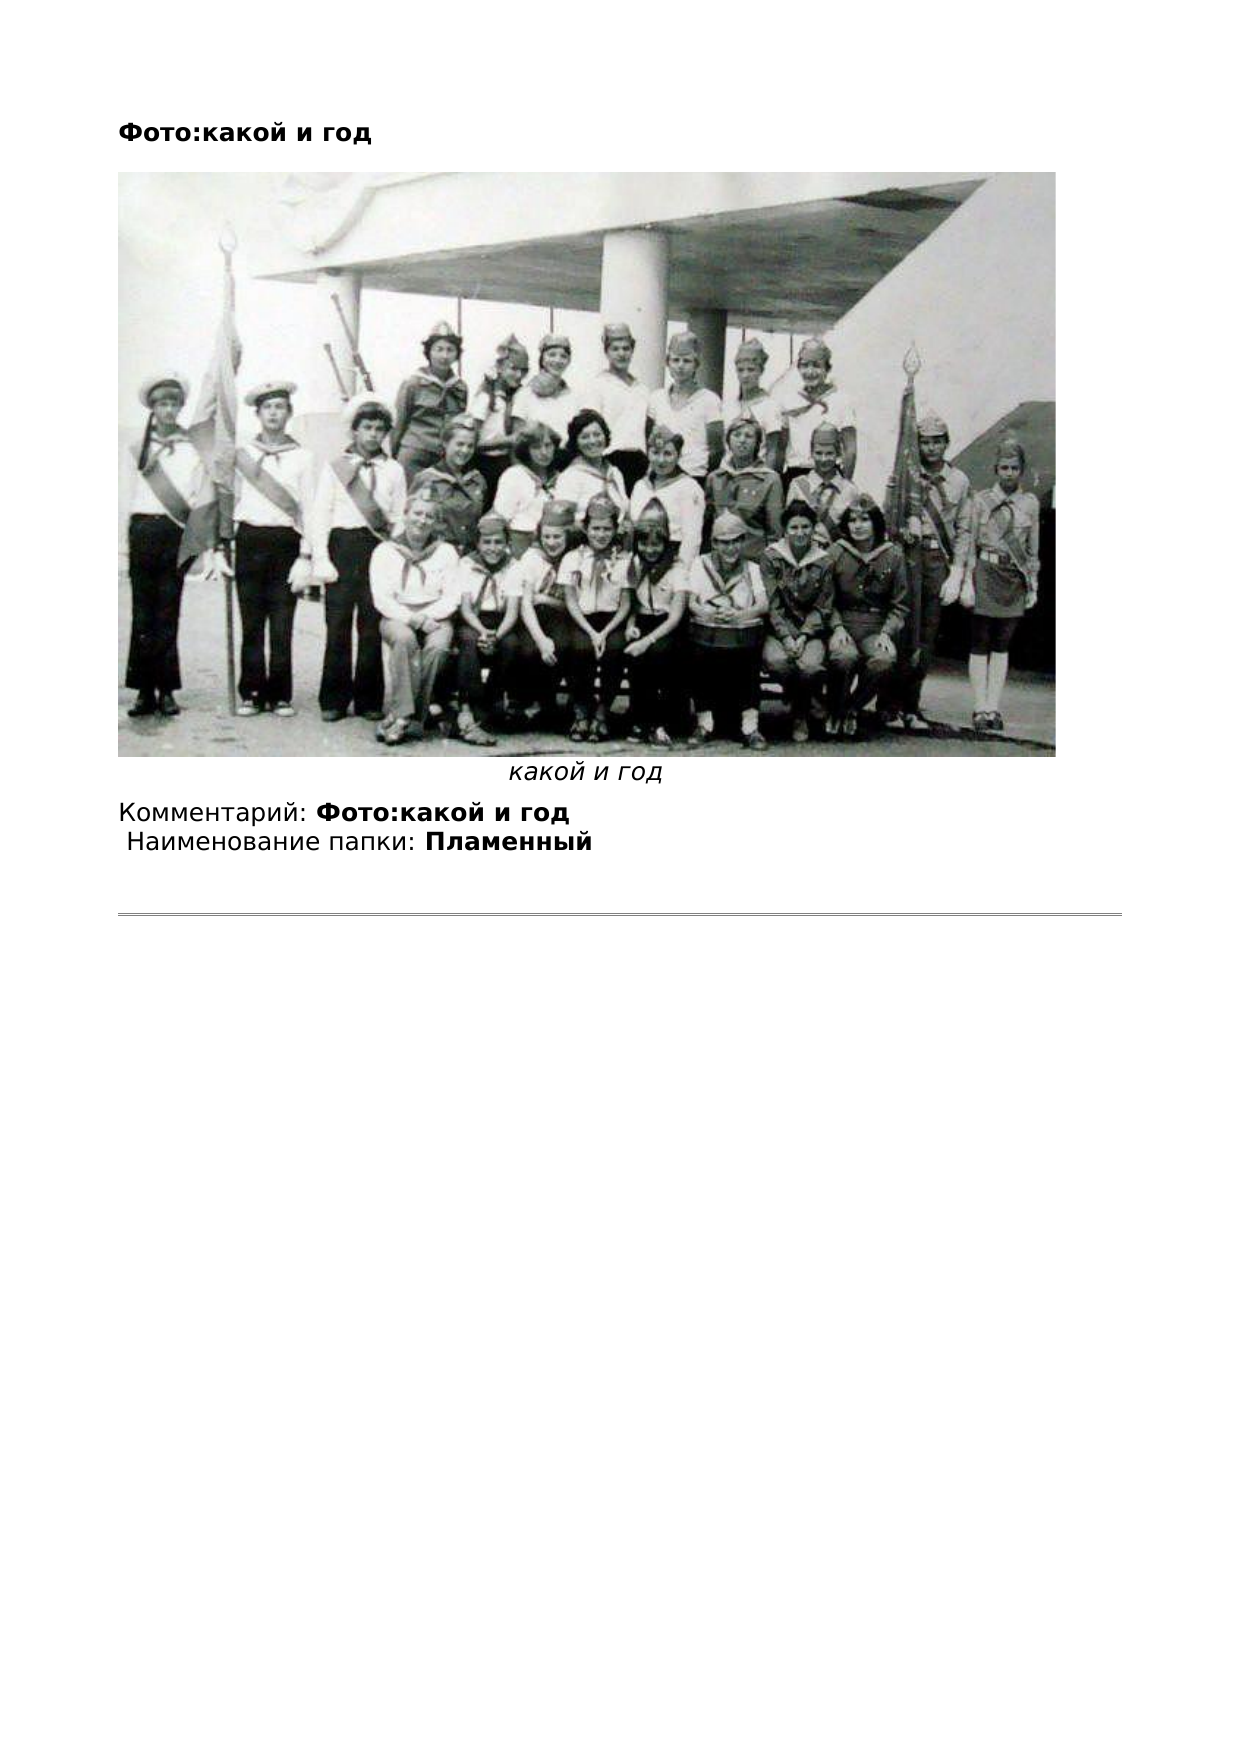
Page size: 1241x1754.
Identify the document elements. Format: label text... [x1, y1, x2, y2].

picture [118, 172, 1056, 757]
subtitle Фото:какой и год [118, 118, 1122, 147]
text какой и год [118, 757, 1056, 786]
text Комментарий: Фото:какой и год Наименование папки: Пламенный [118, 798, 1122, 886]
